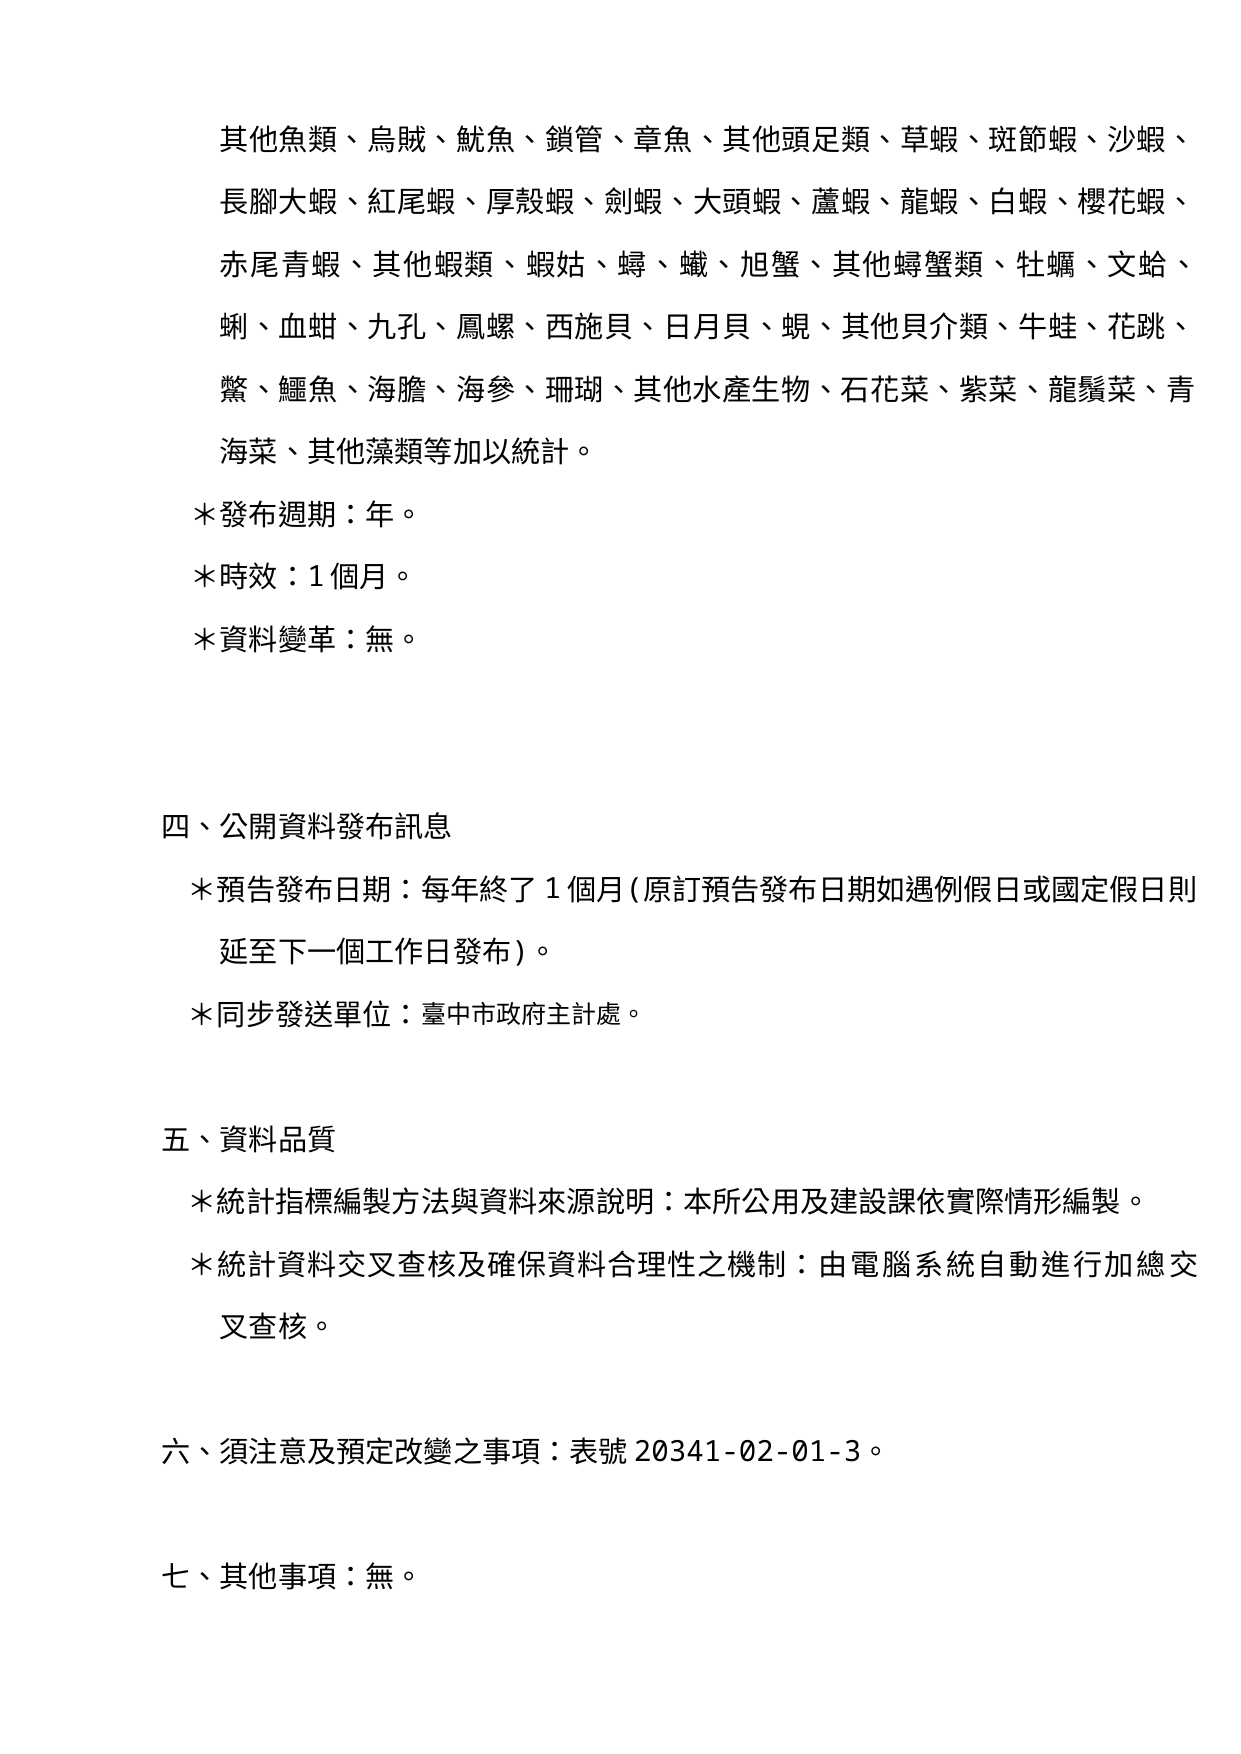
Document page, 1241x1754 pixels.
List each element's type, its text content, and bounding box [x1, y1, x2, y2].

table_header 統計資料背景說明 資料種類：漁業統計 資料項目：臺中市中區近海、沿岸漁業、海面養殖、內陸漁撈、內陸養殖漁業生產量 一、發布及編製機關單位 ＊發布機關、單位：臺中市中區區公所會計室 ＊編製單位：臺中市中區區公所公用及建設課 ＊聯絡電話：04-22222502分機701 ＊傳真：04-22293399 ＊電子信箱：toget1980@gmail.com 二、發布形式 口頭： （ ）記者會或說明會 書面： （ ）新聞稿 （V）報表 （ ）書刊，刊名： ＊電子媒體： （V）線上書刊及資料庫， 網址:https://govstat.taichung.gov.tw/TCSTAT/Page/kcg01_2.aspx?Mid1=387510000A （ ）磁片 （ ）光碟片 （ ）其他 三、資料範圍、週期及時效 ＊統計地區範圍及對象：在本區境內所生產，或漁船以本區港口為根據地，所捕獲之魚、貝類及本國籍漁船以外國港口為根據地，所生產之魚、貝類均為統計對象。 ＊統計標準時間：以每年1月1日至12月31日之事實為準。 ＊統計項目定義： （一）近海漁業：指使用動力漁船在我國經濟海域（12浬～200浬）內從事漁撈作業者。 1、巾著網漁業：指使用動力漁船二艘（台灣地區均為二艘式）以上在近海合力使用長方形漁網包圍魚群之作業。 2、鯖鰺大型圍網漁業：指使用動力漁船船團（主船、燈船及運搬船組成）在近海合力使用漁網包圍魚群之作業。 3、棒受網漁業：指使用漁船將其箕狀網具用竹竿等敷設於船艉，用燈光或餌料將魚群誘入網內而捕獲之作業。 4、中小型拖網：指使用動力漁船一艘或二艘按照單船拖網或雙船拖網漁法作業者。 5、刺網漁業（包括流刺網）：指使用動力漁船，將網橫遮水流，以待魚群刺上漁網而捕獲之作業。 6、扒網漁業：指使用動力漁船一艘，配合小艇或燈船，合力使用有囊類為圍網包圍魚群之作業。 7、其他網漁業：指使用動力漁船從事近海不屬上列之網具作業。 8、鮪延繩釣漁業：使用動力漁船，主要為釣捕近海鮪魚之延繩釣漁業。 9、雜魚延繩釣漁業：指用漁船以一主幹繩結附數條浮標繩、支繩及釣鉤進行雜魚類（鯛、白帶、石斑、鯖鰺、紅目鰱、石狗公等）之釣捕作業。 10、曳繩釣漁業：使用動力漁船一艘，於船尾拖曳釣繩，繩之末端結釣鉤，曳行海中釣捕魚類之作業。 11、一支釣漁業：使用漁船一艘，釣線一根或數根，並結釣鉤於線上，從事釣捕水產生物之作業。 12、其他釣漁業：指在近海使用不屬上列之釣具作業。 13、籠具漁業：係指利用籠、筒、籃、壺等器具，於內設置餌料、樹枝或稻草等，誘捕水產生物入籠之漁業。 14、珊瑚漁業：使用動力漁船，以網地投入海中，纏捕珊瑚而採獲之作業。 15、飛魚卵漁業：係指漁船經核准捕撈飛魚卵為對象之漁業。 16、其他：指不屬以上各項之近海漁撈作業。 （二）沿岸漁業：指使用或不使用船筏在我國領海（12海浬）內從事漁業者。 1、定置漁具漁業：指於特定水域利用築磯、設柵或設置漁具等方法，以採捕水產動物之作業。 2、地曳網漁業（包括小型曳網）：使用舢舨或漁筏一艘以上，自海岸向海面作半圓形或半橢圓形之投網，再將漁網牽引至陸上之作業。 3、焚寄網漁業：指使用多艘船筏，作為燈船或網船，在夜間利用燈光誘集魚群後捕撈之作業。 4、刺網漁業：使用舢舨或漁筏，操作與近海漁業中之刺網相同。 5、追逐網：指使用兩艘或以上漁船，由漁夫入水或用工具驅逐魚群進入網內而捕獲之作業。 6、流袋網：網具似拖網，兩袖端與浮子綱各結附一大型浮具，使網具漂浮水面而向下展開，以過濾順潮流入網魚群之作業。 7、櫻花蝦漁業：係指漁船經核准捕撈櫻花蝦為對象之漁業。 8、魩鱙漁業：係指漁船經核准捕撈魩鱙為對象之漁業。 9、赤尾青蝦漁業：係指使用漁船從事以捕撈赤尾青蝦為對象之作業。 10、其他網漁業：使用舢舨、漁筏或不使用船筏從事不屬上列各項之網具作業。 11、一支釣漁業：使用舢舨、漁筏或不使用船筏，操作與近海漁業中之一支釣相同。 12、雜魚延繩釣漁業：指使用船筏以一主幹繩結附數條浮標繩、支繩及釣鉤進行魚類之釣捕作業。 13、其他釣漁業：使用舢舨或漁筏從事不屬上列各項之釣具作業。 14、鏢旗魚漁業：使用動力漁船一艘，以鏢槍鏢捕魚類之作業。 15、遊漁漁業：在沿岸從事海釣、潛水、於滿潮採捕等之作業。 16、籠具：指利用籠、筒、籃、壺等器具，於內設置餌料或陷阱，誘捕水產生物入籠之漁業。 17、其他：使用舢舨或漁筏從事不屬於以上各項之沿岸捕撈作業。 （三）海面養殖業：指在高潮線外從事水產動植物之養育或蓄養作業者。 1、淺海養殖業：利用潮間帶及低潮線以外之淺海區域，以養殖水產生物之作業。 2、箱網養殖業：在干潮線至外海處，使用箱網以養殖水產生物之作業。 3、其他：不屬上列各項之海面養殖作業。 （四）內陸漁撈業：在內水從事水產動植物之採捕作業。 1、河川漁撈業：使用動力或無動力漁船或不使用船筏在河川採捕水產生物之作業。 2、水庫漁撈業：使用動力或無動力漁船或不使用船筏在水庫採捕水產生物之作業。 3、其他：不屬於以上各項之內陸漁撈作業。 （五）內陸養殖業：在高潮線內從事水產動植物之養育或蓄養作業者。 1、鹹水魚塭養殖業：在沿海地區，引灌海水，以繁殖水產生物之作業。 2、淡水魚塭養殖業：利用土地圍築堤岸，使用經常蓄積淡水達一定深度，專供集約方養殖水產生物之作業，但不包括粗放式養殖水產生物之湖沼、水庫。 3、箱網養殖業：利用水庫、湖沼設置箱網，以養殖水產生物之作業。 4、觀賞魚養殖業：利用固定水域供寵物飼養或觀賞性之水生動、植物。 5、其他：利用灌溉用等之池、埤、湖、沼、水庫等養殖水產生物之作業。 ＊統計單位：次、公噸、千尾。 ＊統計分類：漁業分近海、沿岸、海面養殖、內陸漁撈及內陸養殖等五類。分吳郭魚類、鯉魚、鯽魚、草魚、青魚、大頭鰱、竹葉鰱、鯁魚、其他淡水魚類、鰻魚、淡水鯰、鱸魚、泥鰍、觀賞魚、鱒魚、香魚、虱目魚、鲆鰈類、嘉臘、赤鯮、盤仔、黑鯛、銀紋笛鯛、其他鯛、大黃魚、小黃魚、黑口、白口、鮸魚、其他黃花魚類、金線、馬頭、龍尖、赤海、秋姑、鸚哥魚、紅目鰱、鱠、狗母、海鰻、海鯰、海鱺、皮刀、圓鰺、真鰺、扁甲鰺、紅尾鰺、甘仔鰺、其他鰺、烏魚、白鯧、黑鯧、其他鯧、肉魚、午仔魚、飛魚、尖鮻、沙鮻、西刀、油魚、鰶、白帶魚、鱰、笛鯛類、臭肉鰮、鱙仔、魩仔、青鱗、丁香、其他鰮類、鯖、正鰹、花鰹、圓花鰹、其他鰹類、土拖鰆、馬加鰆、闊腹鰆、其他鰆類、長鰭鮪、大目鮪、黃鰭鮪、黑鮪、南方黑鮪、其他鮪類、劍旗魚、紅肉旗魚、黑皮旗魚、白皮旗魚、雨傘旗魚、其他旗魚、大沙、沙條、黑鯊、水鯊、馬加鯊、鱝、鱈魚、秋刀魚、剝皮魚、翻車魨、其他魚類、烏賊、魷魚、鎖管、章魚、其他頭足類、草蝦、斑節蝦、沙蝦、長腳大蝦、紅尾蝦、厚殼蝦、劍蝦、大頭蝦、蘆蝦、龍蝦、白蝦、櫻花蝦、赤尾青蝦、其他蝦類、蝦姑、蟳、蠘、旭蟹、其他蟳蟹類、牡蠣、文蛤、蜊、血蚶、九孔、鳳螺、西施貝、日月貝、蜆、其他貝介類、牛蛙、花跳、鱉、鱷魚、海膽、海參、珊瑚、其他水產生物、石花菜、紫菜、龍鬚菜、青海菜、其他藻類等加以統計。 ＊發布週期：年。 ＊時效：1個月。 ＊資料變革：無。 四、公開資料發布訊息 ＊預告發布日期：每年終了1個月(原訂預告發布日期如遇例假日或國定假日則延至下一個工作日發布)。 ＊同步發送單位：臺中市政府主計處。 五、資料品質 ＊統計指標編製方法與資料來源說明：本所公用及建設課依實際情形編製。 ＊統計資料交叉查核及確保資料合理性之機制：由電腦系統自動進行加總交叉查核。 六、須注意及預定改變之事項：表號20341-02-01-3。 七、其他事項：無。 [150, 96, 1209, 1596]
